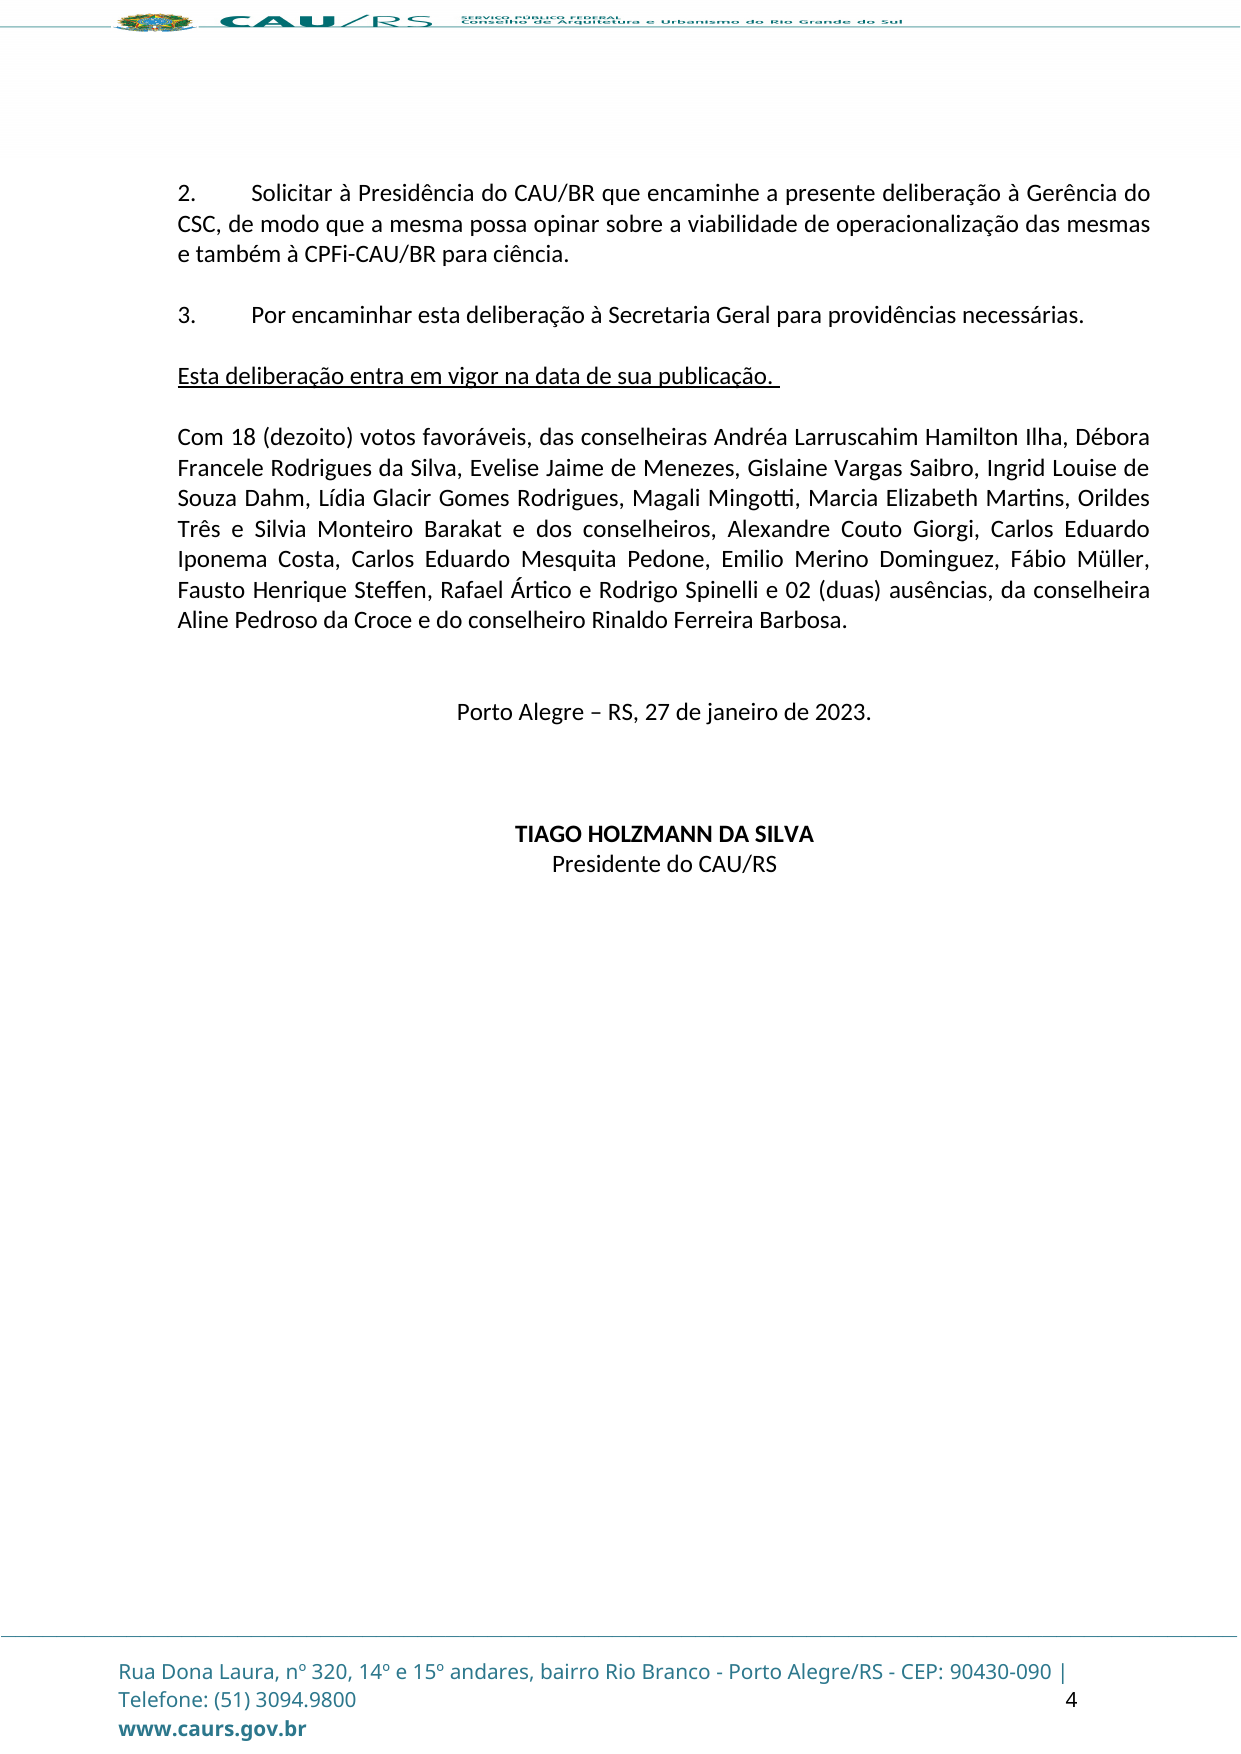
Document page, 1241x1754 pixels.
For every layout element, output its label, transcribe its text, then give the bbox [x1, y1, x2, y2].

text Porto Alegre – RS, 27 de janeiro de 2023. [177, 696, 1152, 727]
list Por encaminhar esta deliberação à Secretaria Geral para providências necessárias. [177, 299, 1152, 330]
text TIAGO HOLZMANN DA SILVA [177, 818, 1152, 849]
list Solicitar à Presidência do CAU/BR que encaminhe a presente deliberação à Gerência do CSC, de modo que a mesma possa opinar sobre a viabilidade de operacionalização das mesmas e também à CPFi-CAU/BR para ciência. [177, 177, 1152, 269]
list Esta deliberação entra em vigor na data de sua publicação. [177, 360, 1152, 391]
text Com 18 (dezoito) votos favoráveis, das conselheiras Andréa Larruscahim Hamilton Ilha, Débora Francele Rodrigues da Silva, Evelise Jaime de Menezes, Gislaine Vargas Saibro, Ingrid Louise de Souza Dahm, Lídia Glacir Gomes Rodrigues, Magali Mingotti, Marcia Elizabeth Martins, Orildes Três e Silvia Monteiro Barakat e dos conselheiros, Alexandre Couto Giorgi, Carlos Eduardo Iponema Costa, Carlos Eduardo Mesquita Pedone, Emilio Merino Dominguez, Fábio Müller, Fausto Henrique Steffen, Rafael Ártico e Rodrigo Spinelli e 02 (duas) ausências, da conselheira Aline Pedroso da Croce e do conselheiro Rinaldo Ferreira Barbosa. [177, 421, 1152, 635]
text Presidente do CAU/RS [177, 849, 1152, 879]
